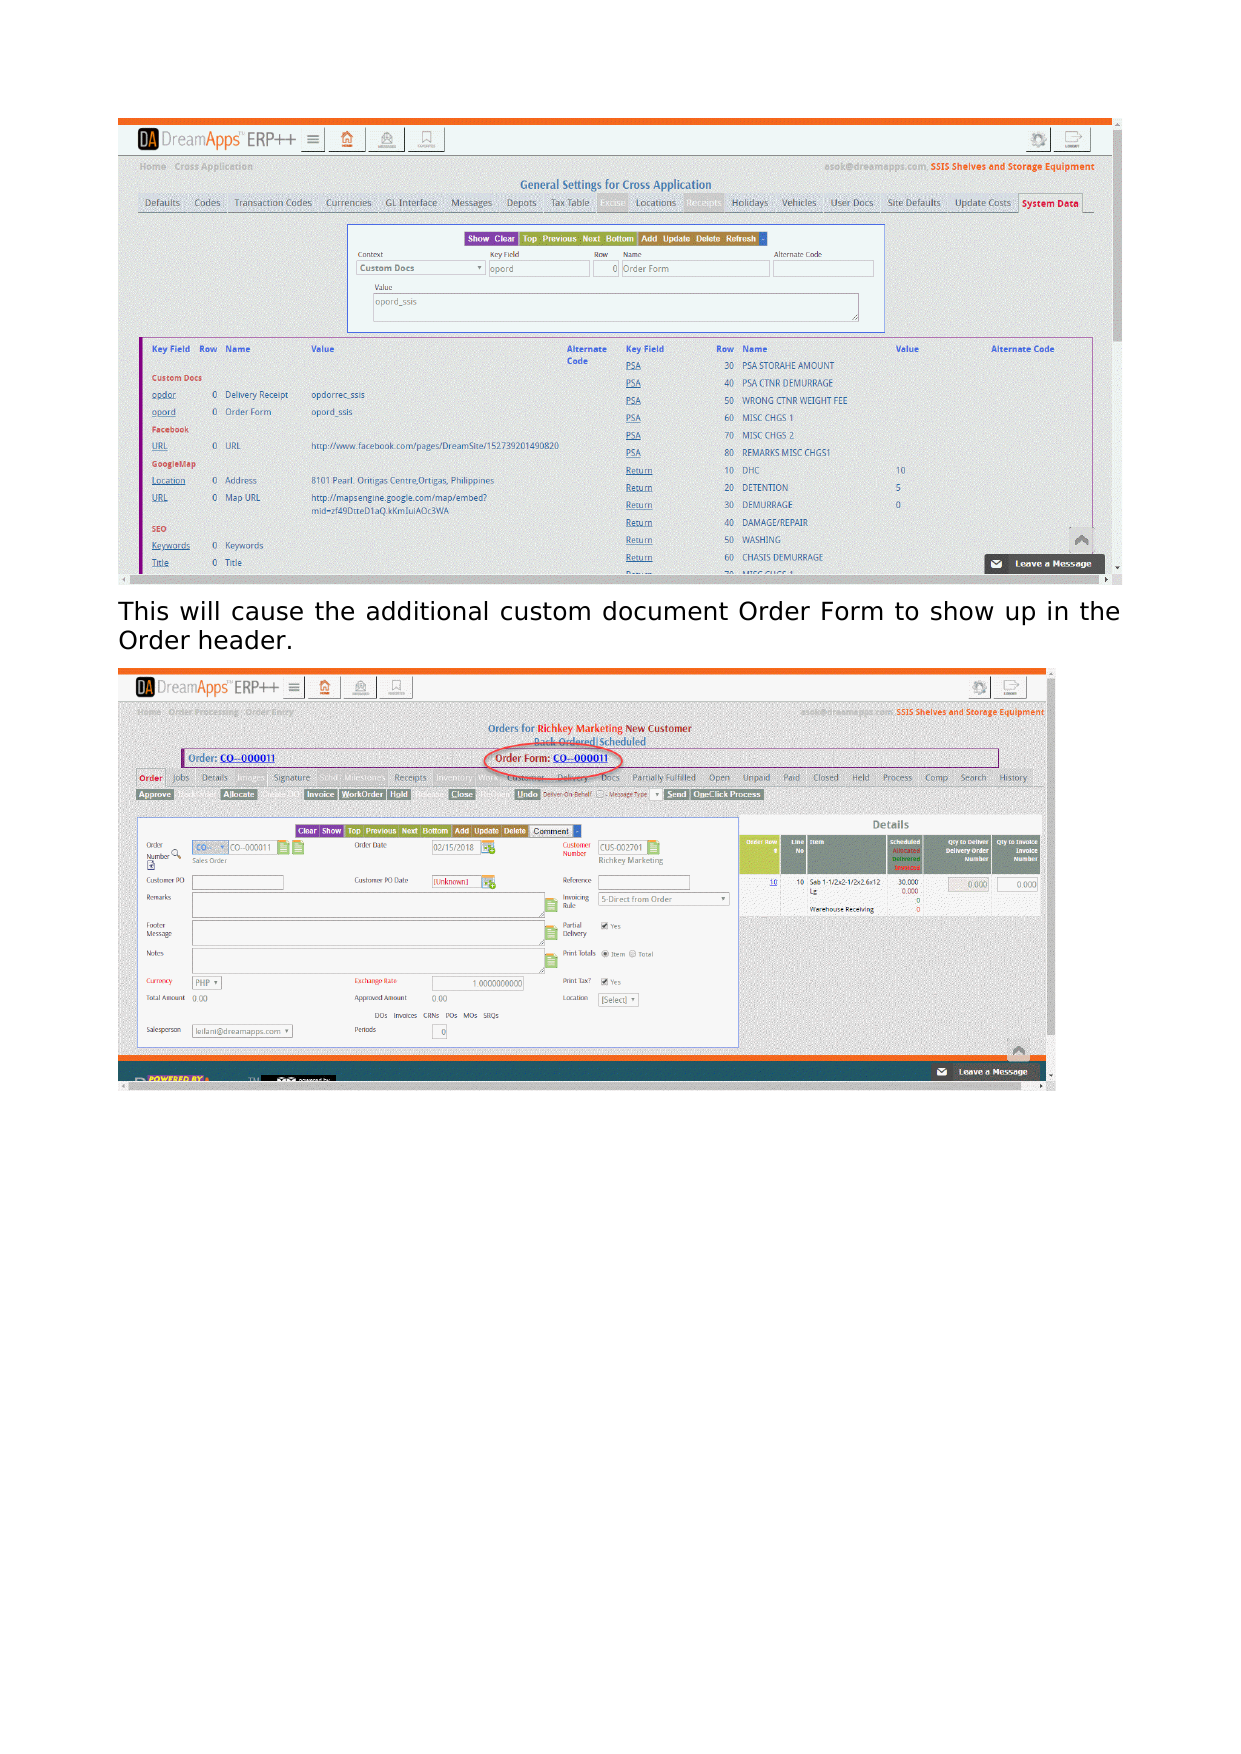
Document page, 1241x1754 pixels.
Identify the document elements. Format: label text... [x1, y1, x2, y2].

picture [118, 668, 1056, 1091]
text This will cause the additional custom document Order Form to show up in the Order header. [118, 597, 1122, 656]
picture [118, 118, 1123, 585]
